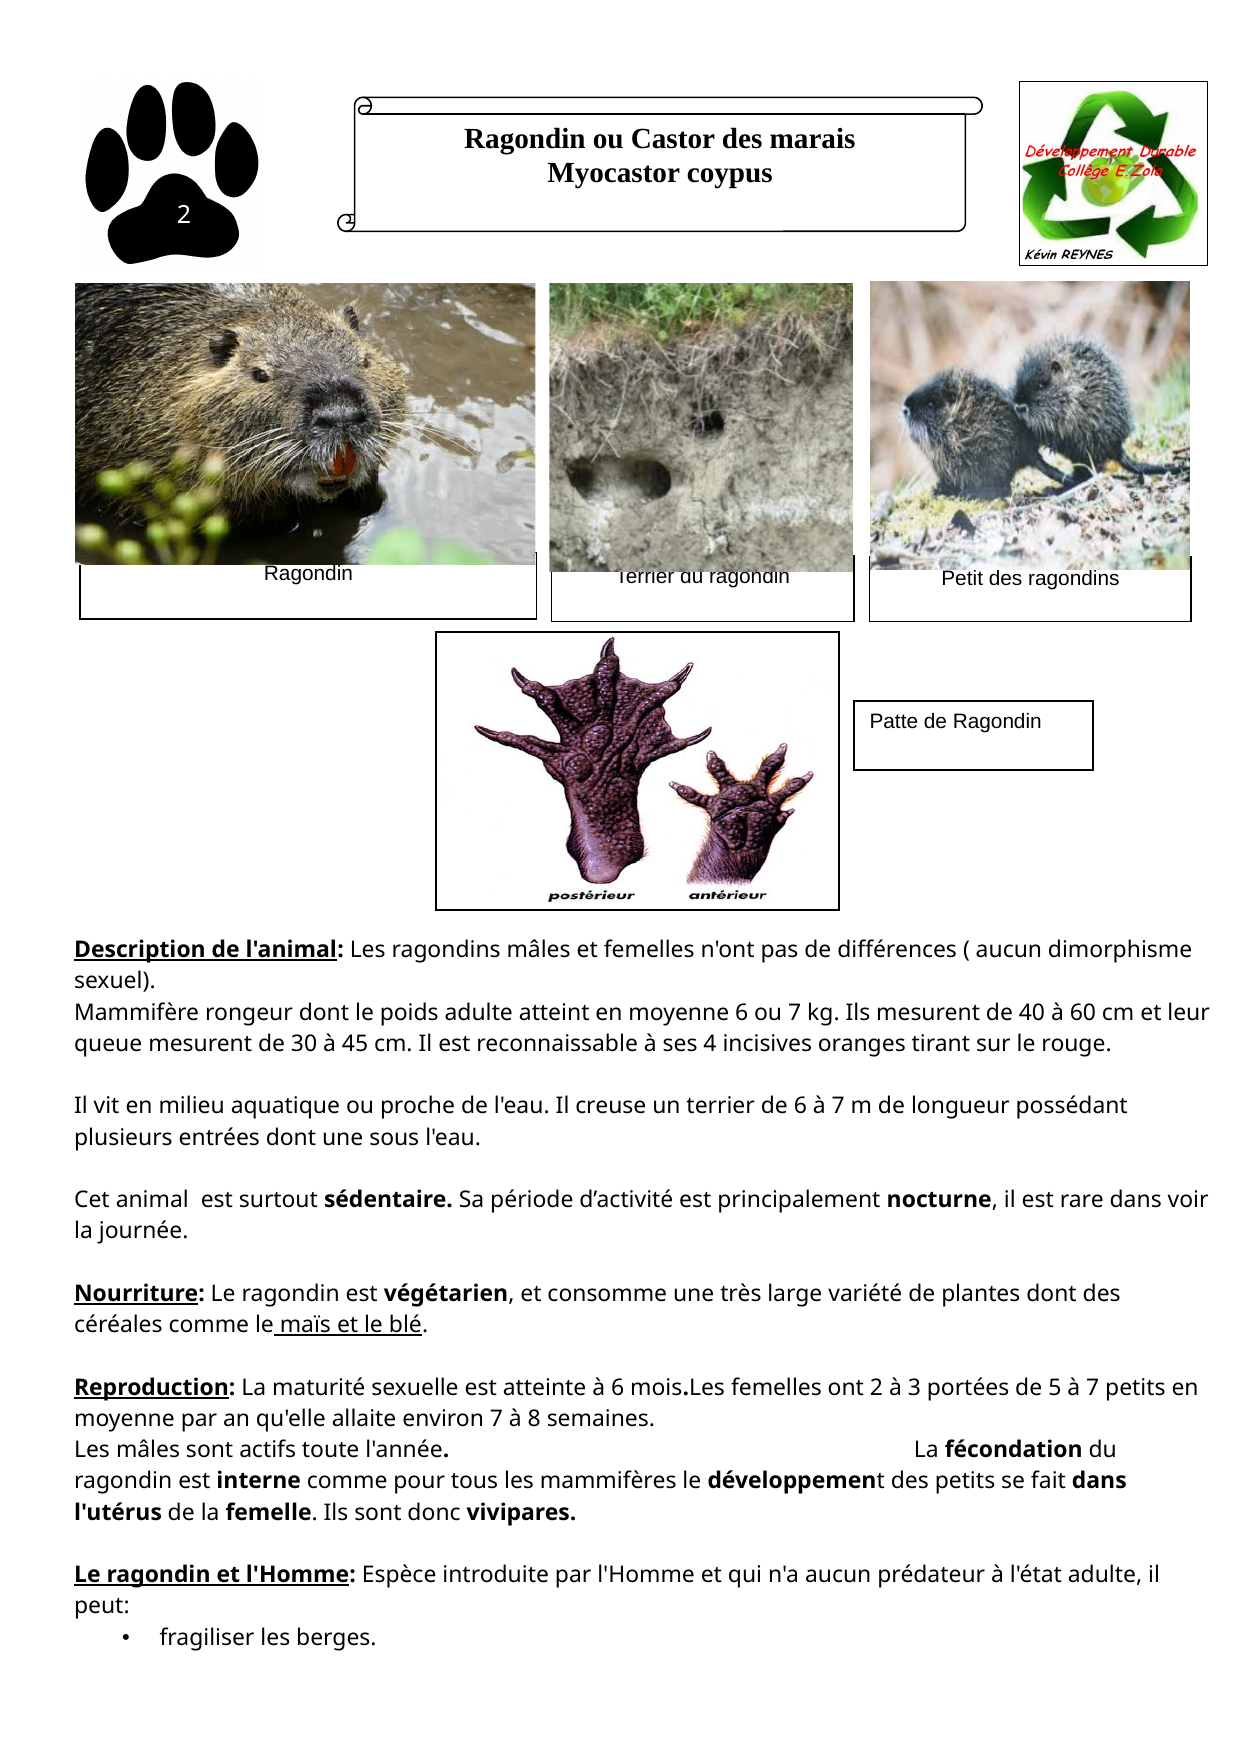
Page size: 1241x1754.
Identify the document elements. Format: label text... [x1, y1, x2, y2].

picture [439, 635, 835, 907]
picture [549, 283, 853, 572]
picture [81, 77, 262, 270]
picture [1022, 85, 1204, 262]
list fragiliser les berges. [122, 1620, 1211, 1652]
text Petit des ragondins [885, 570, 1175, 589]
text Terrier du ragondin [567, 572, 838, 588]
text Description de l'animal: Les ragondins mâles et femelles n'ont pas de différences ( aucun dimorphisme sexuel). [74, 933, 1211, 995]
picture [75, 283, 536, 565]
picture [870, 281, 1190, 570]
text Cet animal est surtout sédentaire. Sa période d’activité est principalement nocturne, il est rare dans voir la journée. [74, 1183, 1211, 1245]
text Les mâles sont actifs toute l'année. La fécondation du ragondin est interne comme pour tous les mammifères le développement des petits se fait dans l'utérus de la femelle. Ils sont donc vivipares. [74, 1433, 1211, 1527]
text Nourriture: Le ragondin est végétarien, et consomme une très large variété de plantes dont des céréales comme le maïs et le blé. [74, 1277, 1211, 1339]
text Patte de Ragondin [869, 709, 1077, 733]
text Ragondin [96, 565, 521, 585]
text Reproduction: La maturité sexuelle est atteinte à 6 mois.Les femelles ont 2 à 3 portées de 5 à 7 petits en moyenne par an qu'elle allaite environ 7 à 8 semaines. [74, 1370, 1211, 1433]
text Le ragondin et l'Homme: Espèce introduite par l'Homme et qui n'a aucun prédateur à l'état adulte, il peut: [74, 1558, 1211, 1620]
text Mammifère rongeur dont le poids adulte atteint en moyenne 6 ou 7 kg. Ils mesurent de 40 à 60 cm et leur queue mesurent de 30 à 45 cm. Il est reconnaissable à ses 4 incisives oranges tirant sur le rouge. [74, 995, 1211, 1058]
text Il vit en milieu aquatique ou proche de l'eau. Il creuse un terrier de 6 à 7 m de longueur possédant plusieurs entrées dont une sous l'eau. [74, 1089, 1211, 1152]
